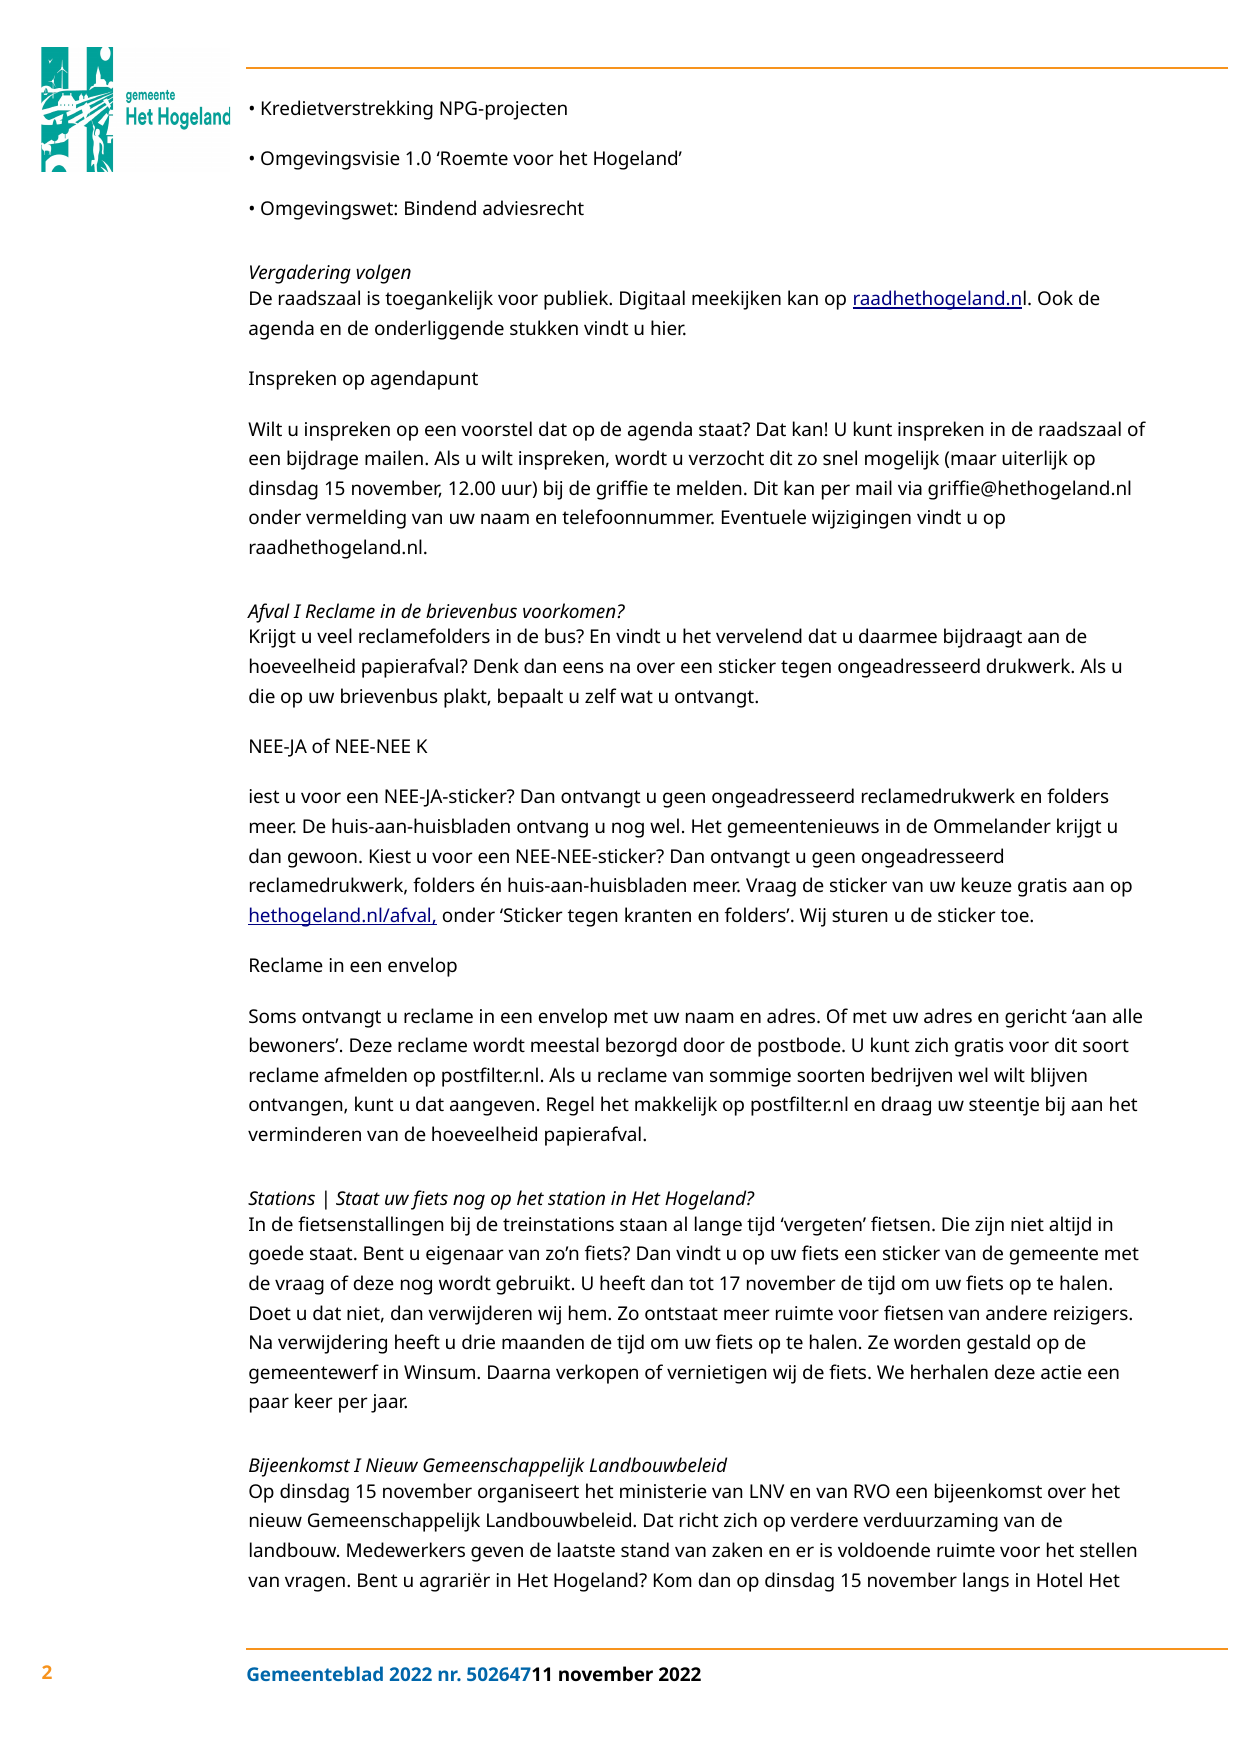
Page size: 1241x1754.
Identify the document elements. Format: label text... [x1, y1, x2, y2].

text Soms ontvangt u reclame in een envelop met uw naam en adres. Of met uw adres en gericht ‘aan alle bewoners’. Deze reclame wordt meestal bezorgd door de postbode. U kunt zich gratis voor dit soort reclame afmelden op postfilter.nl. Als u reclame van sommige soorten bedrijven wel wilt blijven ontvangen, kunt u dat aangeven. Regel het makkelijk op postfilter.nl en draag uw steentje bij aan het verminderen van de hoeveelheid papierafval. [248, 1003, 1152, 1147]
text Wilt u inspreken op een voorstel dat op de agenda staat? Dat kan! U kunt inspreken in de raadszaal of een bijdrage mailen. Als u wilt inspreken, wordt u verzocht dit zo snel mogelijk (maar uiterlijk op dinsdag 15 november, 12.00 uur) bij de griffie te melden. Dit kan per mail via griffie@hethogeland.nl onder vermelding van uw naam en telefoonnummer. Eventuele wijzigingen vindt u op raadhethogeland.nl. [248, 416, 1152, 560]
text • Omgevingsvisie 1.0 ‘Roemte voor het Hogeland’ [248, 145, 1152, 171]
text Vergadering volgen [248, 259, 1152, 285]
text Inspreken op agendapunt [248, 365, 1152, 391]
text Afval I Reclame in de brievenbus voorkomen? [248, 598, 1152, 624]
text • Kredietverstrekking NPG-projecten [248, 95, 1152, 121]
text De raadszaal is toegankelijk voor publiek. Digitaal meekijken kan op raadhethogeland.nl. Ook de agenda en de onderliggende stukken vindt u hier. [248, 285, 1152, 341]
picture [41, 47, 231, 172]
text Stations | Staat uw fiets nog op het station in Het Hogeland? [248, 1185, 1152, 1211]
text Reclame in een envelop [248, 952, 1152, 978]
text Bijeenkomst I Nieuw Gemeenschappelijk Landbouwbeleid [248, 1452, 1152, 1478]
text Krijgt u veel reclamefolders in de bus? En vindt u het vervelend dat u daarmee bijdraagt aan de hoeveelheid papierafval? Denk dan eens na over een sticker tegen ongeadresseerd drukwerk. Als u die op uw brievenbus plakt, bepaalt u zelf wat u ontvangt. [248, 624, 1152, 709]
text NEE-JA of NEE-NEE K [248, 733, 1152, 759]
text iest u voor een NEE-JA-sticker? Dan ontvangt u geen ongeadresseerd reclamedrukwerk en folders meer. De huis-aan-huisbladen ontvang u nog wel. Het gemeentenieuws in de Ommelander krijgt u dan gewoon. Kiest u voor een NEE-NEE-sticker? Dan ontvangt u geen ongeadresseerd reclamedrukwerk, folders én huis-aan-huisbladen meer. Vraag de sticker van uw keuze gratis aan op hethogeland.nl/afval, onder ‘Sticker tegen kranten en folders’. Wij sturen u de sticker toe. [248, 784, 1152, 928]
text Op dinsdag 15 november organiseert het ministerie van LNV en van RVO een bijeenkomst over het nieuw Gemeenschappelijk Landbouwbeleid. Dat richt zich op verdere verduurzaming van de landbouw. Medewerkers geven de laatste stand van zaken en er is voldoende ruimte voor het stellen van vragen. Bent u agrariër in Het Hogeland? Kom dan op dinsdag 15 november langs in Hotel Het [248, 1478, 1152, 1593]
text • Omgevingswet: Bindend adviesrecht [248, 196, 1152, 221]
text In de fietsenstallingen bij de treinstations staan al lange tijd ‘vergeten’ fietsen. Die zijn niet altijd in goede staat. Bent u eigenaar van zo’n fiets? Dan vindt u op uw fiets een sticker van de gemeente met de vraag of deze nog wordt gebruikt. U heeft dan tot 17 november de tijd om uw fiets op te halen. Doet u dat niet, dan verwijderen wij hem. Zo ontstaat meer ruimte voor fietsen van andere reizigers. Na verwijdering heeft u drie maanden de tijd om uw fiets op te halen. Ze worden gestald op de gemeentewerf in Winsum. Daarna verkopen of vernietigen wij de fiets. We herhalen deze actie een paar keer per jaar. [248, 1211, 1152, 1414]
